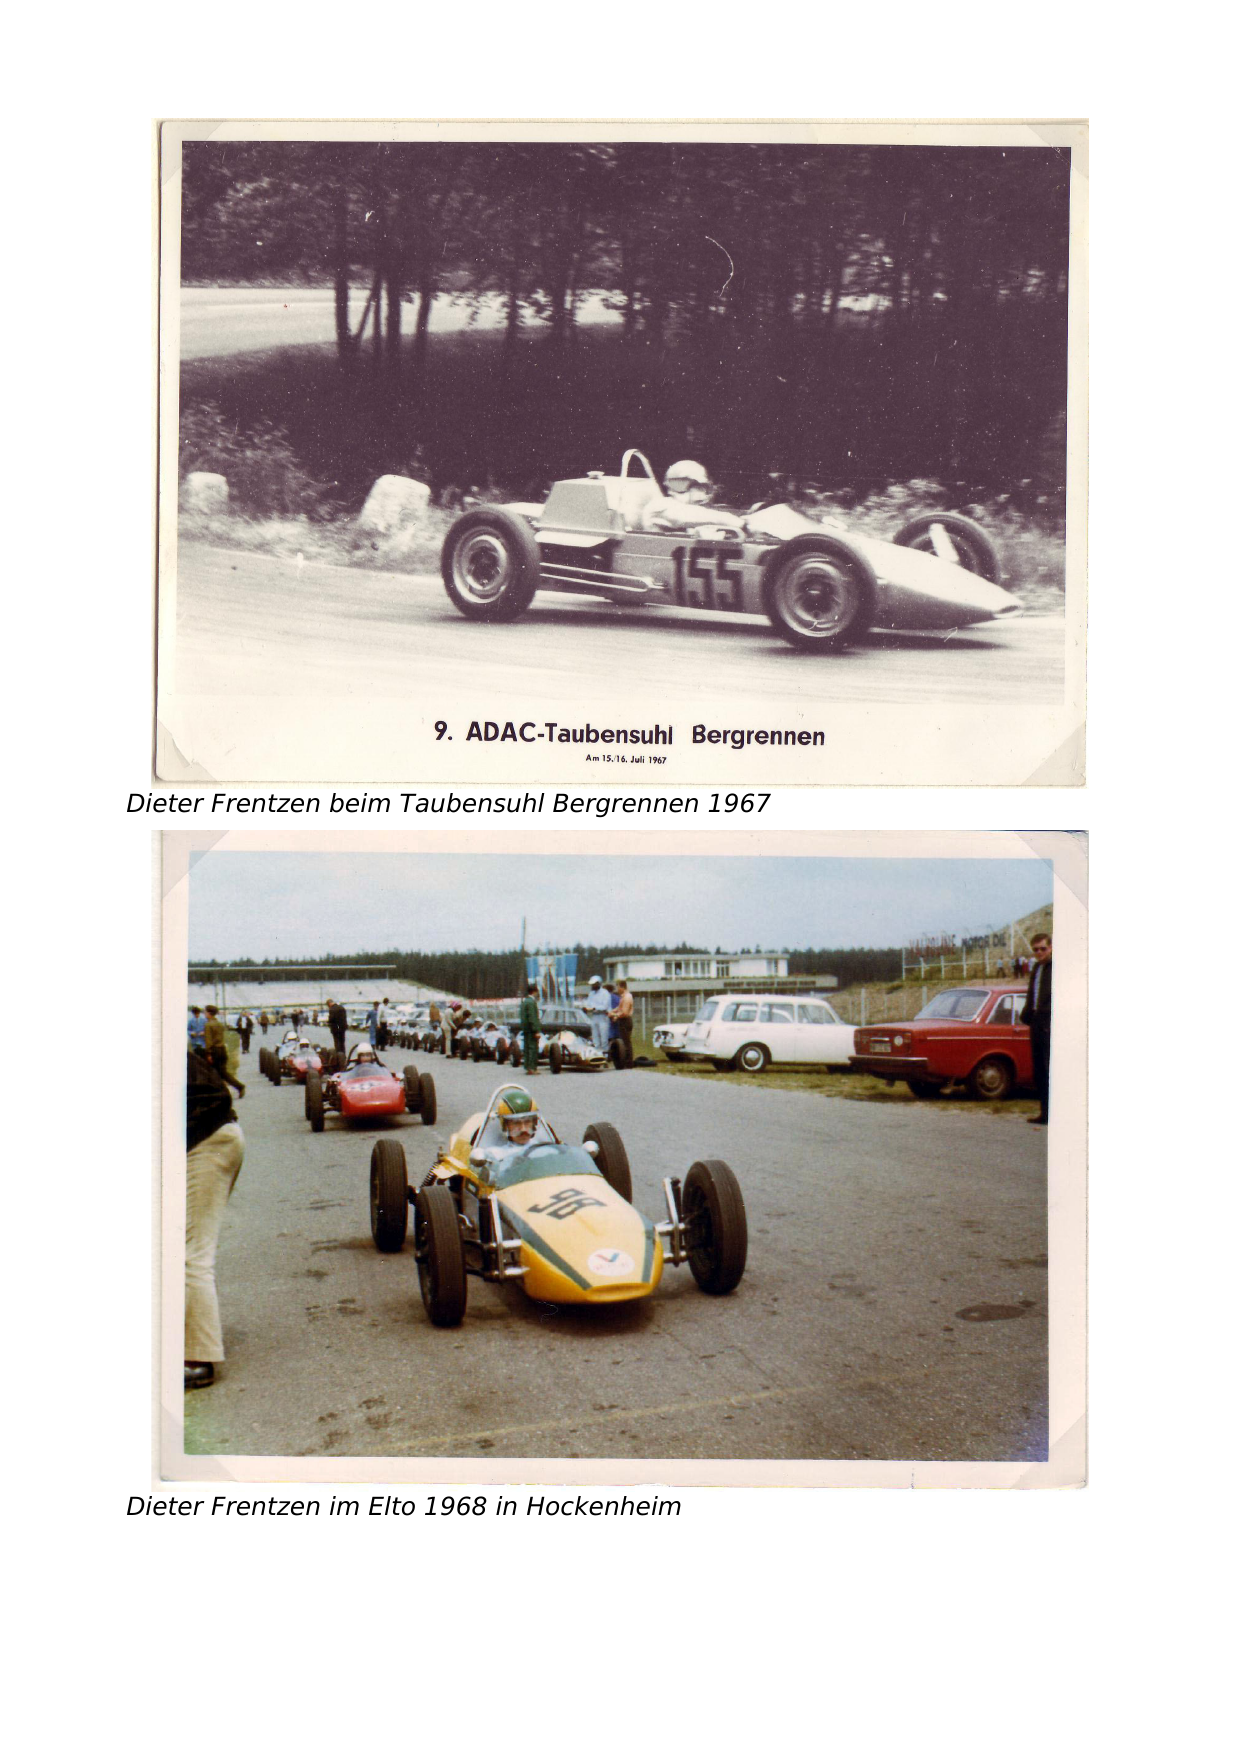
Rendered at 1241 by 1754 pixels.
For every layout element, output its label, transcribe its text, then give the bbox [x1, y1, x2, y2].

picture [151, 830, 1089, 1492]
text Dieter Frentzen im Elto 1968 in Hockenheim [118, 831, 1122, 1521]
picture [151, 118, 1089, 789]
text Dieter Frentzen beim Taubensuhl Bergrennen 1967 [118, 118, 1122, 818]
